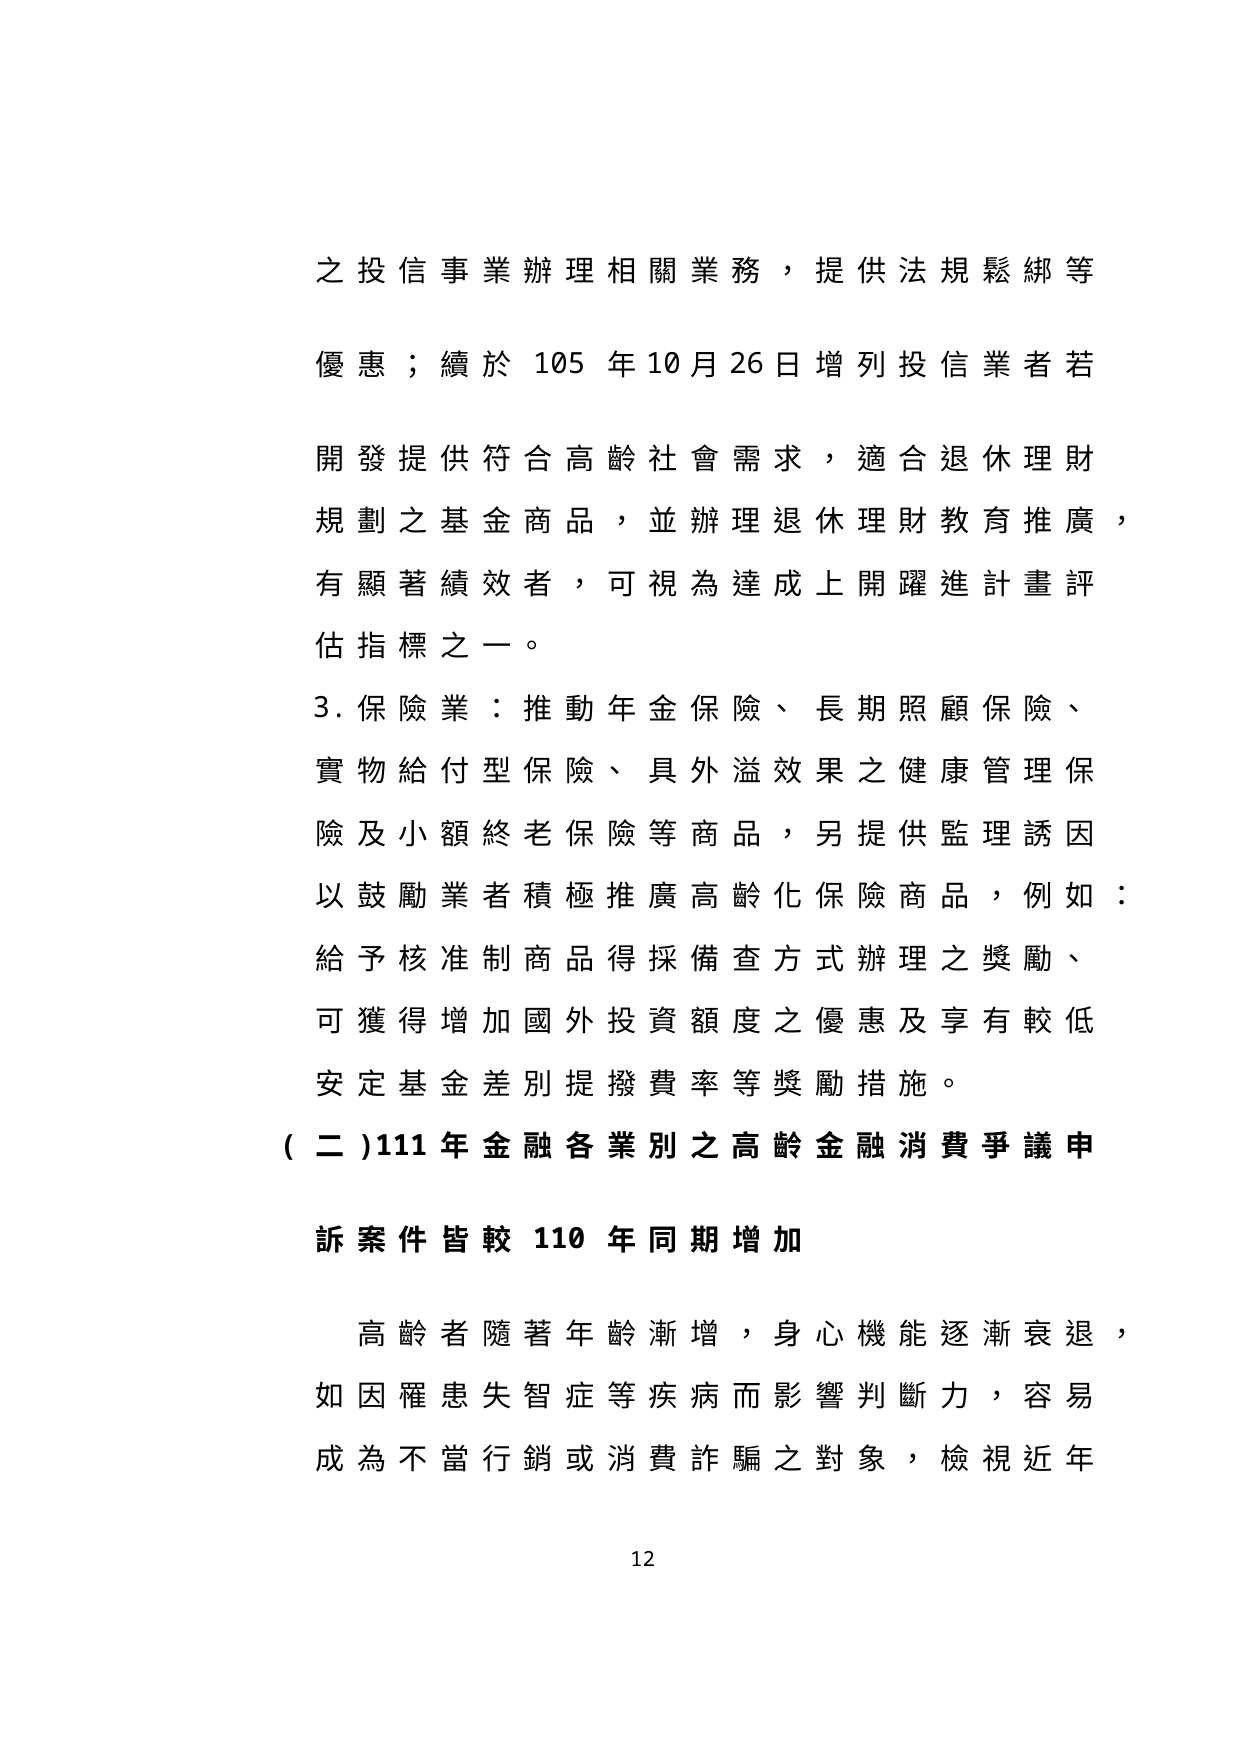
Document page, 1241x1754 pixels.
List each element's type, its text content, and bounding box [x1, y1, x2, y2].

text 3.保險業：推動年金保險、長期照顧保險、實物給付型保險、具外溢效果之健康管理保險及小額終老保險等商品，另提供監理誘因以鼓勵業者積極推廣高齡化保險商品，例如：給予核准制商品得採備查方式辦理之獎勵、可獲得增加國外投資額度之優惠及享有較低安定基金差別提撥費率等獎勵措施。 [272, 665, 1101, 1102]
text 2.投信事業：金管會於104年6月1日發布「鼓勵投信躍進計畫」，對於符合評估指標之投信事業辦理相關業務，提供法規鬆綁等優惠；續於105年10月26日增列投信業者若開發提供符合高齡社會需求，適合退休理財規劃之基金商品，並辦理退休理財教育推廣，有顯著績效者，可視為達成上開躍進計畫評估指標之一。 [272, 227, 1101, 665]
text 高齡者隨著年齡漸增，身心機能逐漸衰退，如因罹患失智症等疾病而影響判斷力，容易成為不當行銷或消費詐騙之對象，檢視近年高齡金融消費爭議情況，於107年至109年間，銀行業、證券期貨業及保險業之申訴案件數皆逐年增加，110年雖趨降，惟111年截至7月底止，銀行業、證券期貨業及保險業之申訴案件數皆較110年同期增加，合計數為756件，較110年同期增加431件；復檢視高齡金融消費爭議申訴案件合計數占總申訴案件之比率，於107年至110年間概呈上升趨勢，是項比率於111年較110年同期降低，據金管會表示，係因111年度防疫保單爭議案件造成該年度總申訴案件數大幅增加所致。 [272, 1290, 1101, 1477]
text (二)111年金融各業別之高齡金融消費爭議申訴案件皆較110年同期增加 [243, 1102, 1101, 1290]
